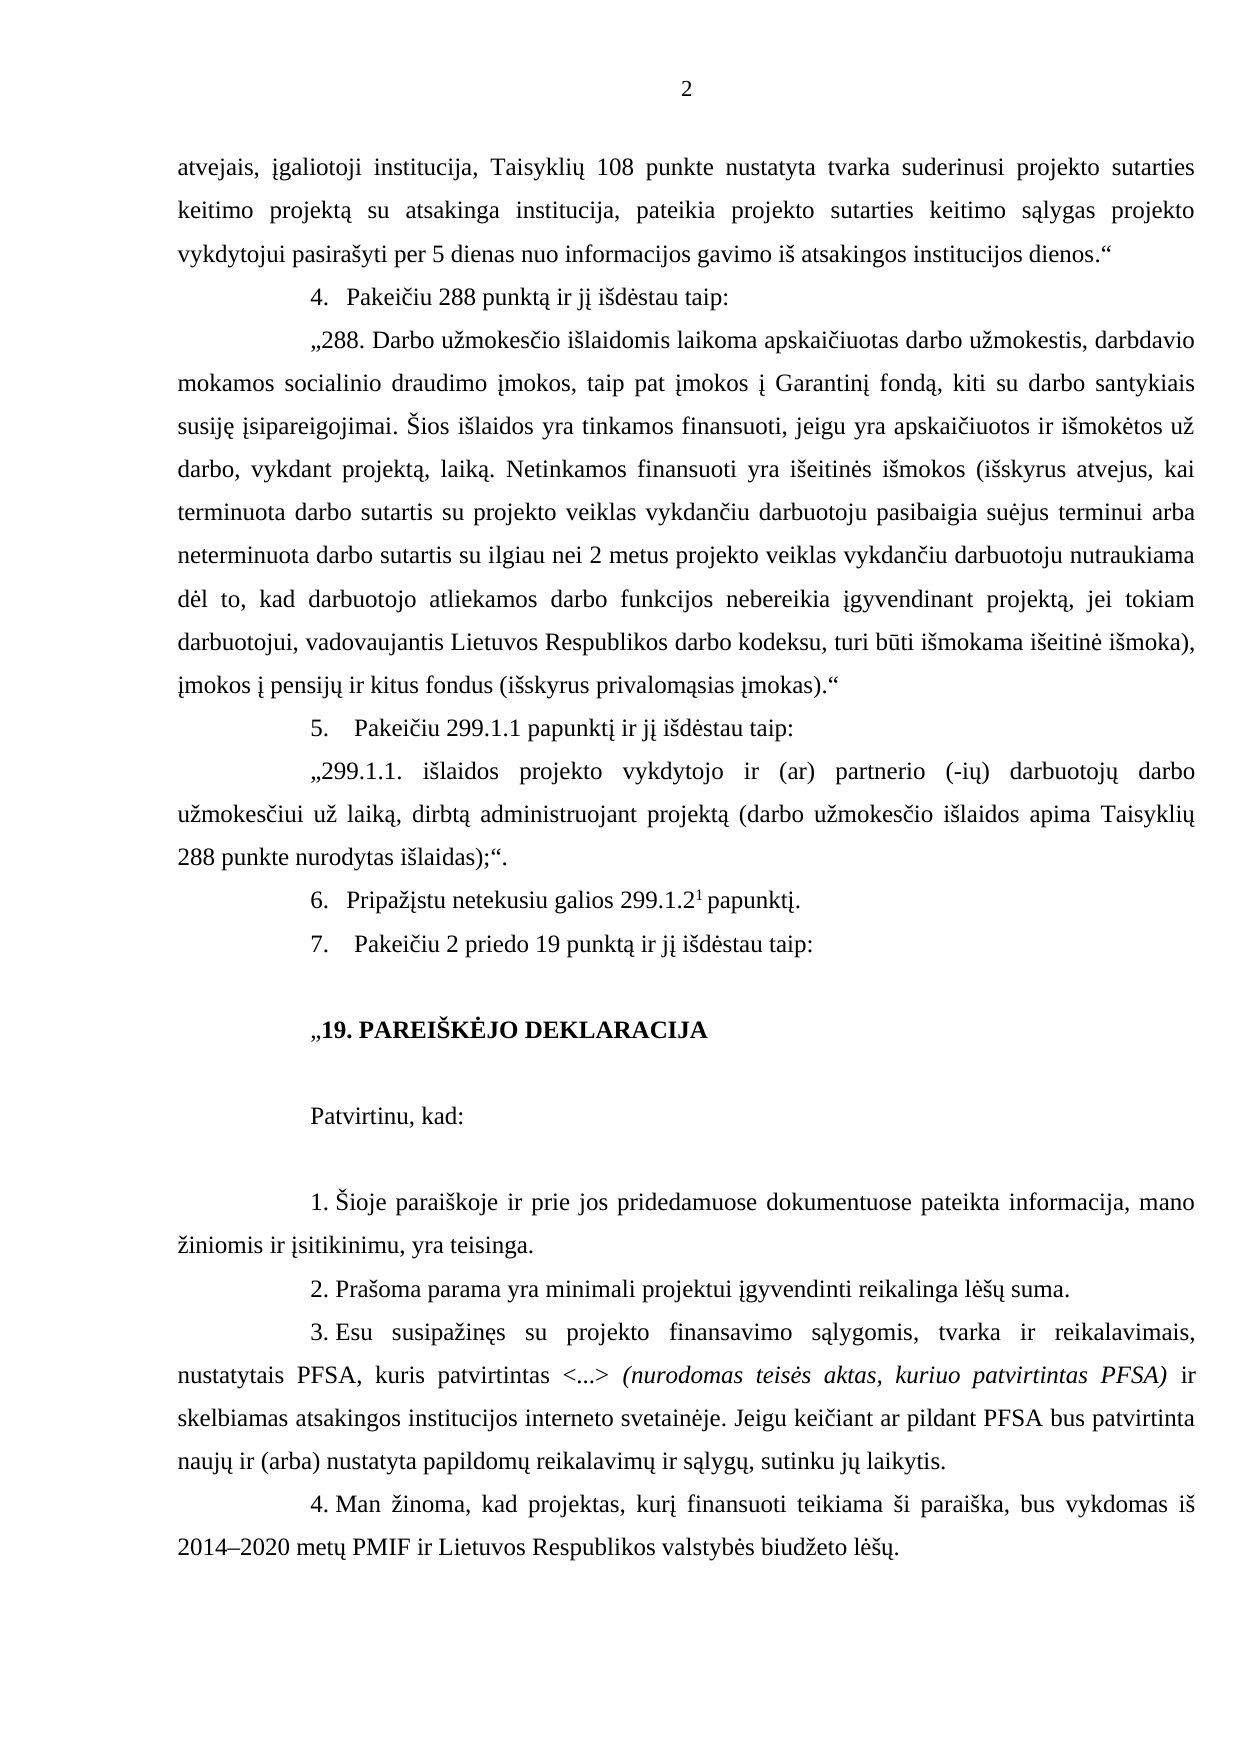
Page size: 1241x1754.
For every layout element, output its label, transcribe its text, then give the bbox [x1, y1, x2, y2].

text 4. Pakeičiu 288 punktą ir jį išdėstau taip: [310, 282, 1196, 311]
text 4. Man žinoma, kad projektas, kurį finansuoti teikiama ši paraiška, bus vykdomas iš 2014–2020 metų PMIF ir Lietuvos Respublikos valstybės biudžeto lėšų. [177, 1489, 1196, 1561]
text Patvirtinu, kad: [177, 1101, 1196, 1130]
text 2. Prašoma parama yra minimali projektui įgyvendinti reikalinga lėšų suma. [177, 1274, 1196, 1302]
text atvejais, įgaliotoji institucija, Taisyklių 108 punkte nustatyta tvarka suderinusi projekto sutarties keitimo projektą su atsakinga institucija, pateikia projekto sutarties keitimo sąlygas projekto vykdytojui pasirašyti per 5 dienas nuo informacijos gavimo iš atsakingos institucijos dienos.“ [177, 152, 1196, 267]
text 5. Pakeičiu 299.1.1 papunktį ir jį išdėstau taip: [310, 713, 1196, 742]
text „299.1.1. išlaidos projekto vykdytojo ir (ar) partnerio (-ių) darbuotojų darbo užmokesčiui už laiką, dirbtą administruojant projektą (darbo užmokesčio išlaidos apima Taisyklių 288 punkte nurodytas išlaidas);“. [177, 756, 1196, 871]
text „19. PAREIŠKĖJO DEKLARACIJA [177, 1015, 1196, 1044]
text 1. Šioje paraiškoje ir prie jos pridedamuose dokumentuose pateikta informacija, mano žiniomis ir įsitikinimu, yra teisinga. [177, 1187, 1196, 1259]
text 6. Pripažįstu netekusiu galios 299.1.21 papunktį. [310, 886, 1196, 914]
text 3. Esu susipažinęs su projekto finansavimo sąlygomis, tvarka ir reikalavimais, nustatytais PFSA, kuris patvirtintas <...> (nurodomas teisės aktas, kuriuo patvirtintas PFSA) ir skelbiamas atsakingos institucijos interneto svetainėje. Jeigu keičiant ar pildant PFSA bus patvirtinta naujų ir (arba) nustatyta papildomų reikalavimų ir sąlygų, sutinku jų laikytis. [177, 1317, 1196, 1475]
text 7. Pakeičiu 2 priedo 19 punktą ir jį išdėstau taip: [310, 929, 1196, 957]
text „288. Darbo užmokesčio išlaidomis laikoma apskaičiuotas darbo užmokestis, darbdavio mokamos socialinio draudimo įmokos, taip pat įmokos į Garantinį fondą, kiti su darbo santykiais susiję įsipareigojimai. Šios išlaidos yra tinkamos finansuoti, jeigu yra apskaičiuotos ir išmokėtos už darbo, vykdant projektą, laiką. Netinkamos finansuoti yra išeitinės išmokos (išskyrus atvejus, kai terminuota darbo sutartis su projekto veiklas vykdančiu darbuotoju pasibaigia suėjus terminui arba neterminuota darbo sutartis su ilgiau nei 2 metus projekto veiklas vykdančiu darbuotoju nutraukiama dėl to, kad darbuotojo atliekamos darbo funkcijos nebereikia įgyvendinant projektą, jei tokiam darbuotojui, vadovaujantis Lietuvos Respublikos darbo kodeksu, turi būti išmokama išeitinė išmoka), įmokos į pensijų ir kitus fondus (išskyrus privalomąsias įmokas).“ [177, 325, 1196, 699]
